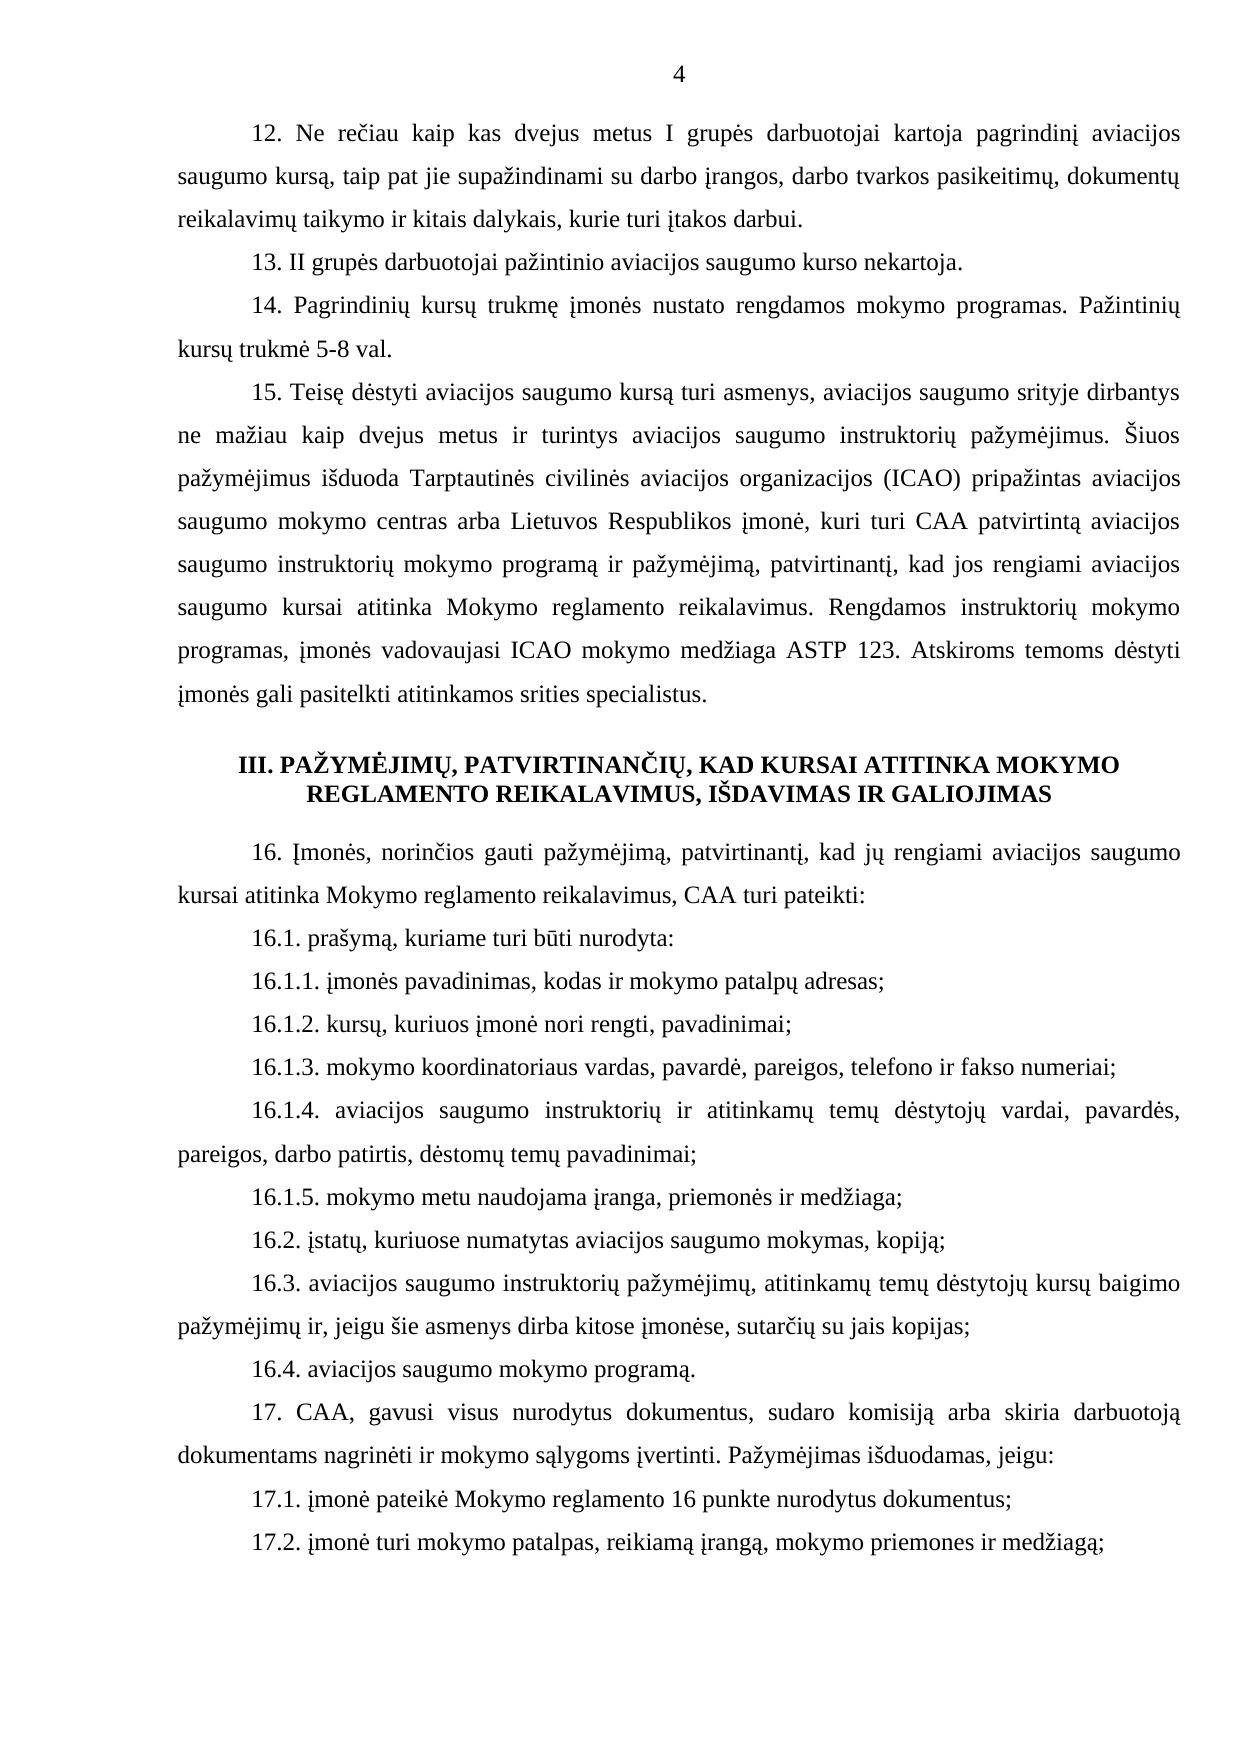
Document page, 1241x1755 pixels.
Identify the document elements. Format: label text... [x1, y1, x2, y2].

text 16.1.2. kursų, kuriuos įmonė nori rengti, pavadinimai; [177, 1009, 1181, 1038]
text 14. Pagrindinių kursų trukmę įmonės nustato rengdamos mokymo programas. Pažintinių kursų trukmė 5-8 val. [177, 291, 1181, 362]
text 17.2. įmonė turi mokymo patalpas, reikiamą įrangą, mokymo priemones ir medžiagą; [177, 1527, 1181, 1556]
text 16.3. aviacijos saugumo instruktorių pažymėjimų, atitinkamų temų dėstytojų kursų baigimo pažymėjimų ir, jeigu šie asmenys dirba kitose įmonėse, sutarčių su jais kopijas; [177, 1268, 1181, 1340]
text 16.1.3. mokymo koordinatoriaus vardas, pavardė, pareigos, telefono ir fakso numeriai; [177, 1052, 1181, 1081]
text 16.2. įstatų, kuriuose numatytas aviacijos saugumo mokymas, kopiją; [177, 1225, 1181, 1254]
text 16.1. prašymą, kuriame turi būti nurodyta: [177, 923, 1181, 952]
text 17. CAA, gavusi visus nurodytus dokumentus, sudaro komisiją arba skiria darbuotoją dokumentams nagrinėti ir mokymo sąlygoms įvertinti. Pažymėjimas išduodamas, jeigu: [177, 1397, 1181, 1469]
text 16.1.1. įmonės pavadinimas, kodas ir mokymo patalpų adresas; [177, 966, 1181, 995]
text 15. Teisę dėstyti aviacijos saugumo kursą turi asmenys, aviacijos saugumo srityje dirbantys ne mažiau kaip dvejus metus ir turintys aviacijos saugumo instruktorių pažymėjimus. Šiuos pažymėjimus išduoda Tarptautinės civilinės aviacijos organizacijos (ICAO) pripažintas aviacijos saugumo mokymo centras arba Lietuvos Respublikos įmonė, kuri turi CAA patvirtintą aviacijos saugumo instruktorių mokymo programą ir pažymėjimą, patvirtinantį, kad jos rengiami aviacijos saugumo kursai atitinka Mokymo reglamento reikalavimus. Rengdamos instruktorių mokymo programas, įmonės vadovaujasi ICAO mokymo medžiaga ASTP 123. Atskiroms temoms dėstyti įmonės gali pasitelkti atitinkamos srities specialistus. [177, 377, 1181, 707]
text 13. II grupės darbuotojai pažintinio aviacijos saugumo kurso nekartoja. [177, 247, 1181, 276]
text III. PAŽYMĖJIMŲ, PATVIRTINANČIŲ, KAD KURSAI ATITINKA MOKYMO REGLAMENTO REIKALAVIMUS, IŠDAVIMAS IR GALIOJIMAS [177, 751, 1181, 808]
text 17.1. įmonė pateikė Mokymo reglamento 16 punkte nurodytus dokumentus; [177, 1484, 1181, 1512]
text 16.1.5. mokymo metu naudojama įranga, priemonės ir medžiaga; [177, 1182, 1181, 1211]
text 16.1.4. aviacijos saugumo instruktorių ir atitinkamų temų dėstytojų vardai, pavardės, pareigos, darbo patirtis, dėstomų temų pavadinimai; [177, 1096, 1181, 1167]
text 12. Ne rečiau kaip kas dvejus metus I grupės darbuotojai kartoja pagrindinį aviacijos saugumo kursą, taip pat jie supažindinami su darbo įrangos, darbo tvarkos pasikeitimų, dokumentų reikalavimų taikymo ir kitais dalykais, kurie turi įtakos darbui. [177, 118, 1181, 233]
text 16. Įmonės, norinčios gauti pažymėjimą, patvirtinantį, kad jų rengiami aviacijos saugumo kursai atitinka Mokymo reglamento reikalavimus, CAA turi pateikti: [177, 837, 1181, 909]
text 16.4. aviacijos saugumo mokymo programą. [177, 1354, 1181, 1383]
